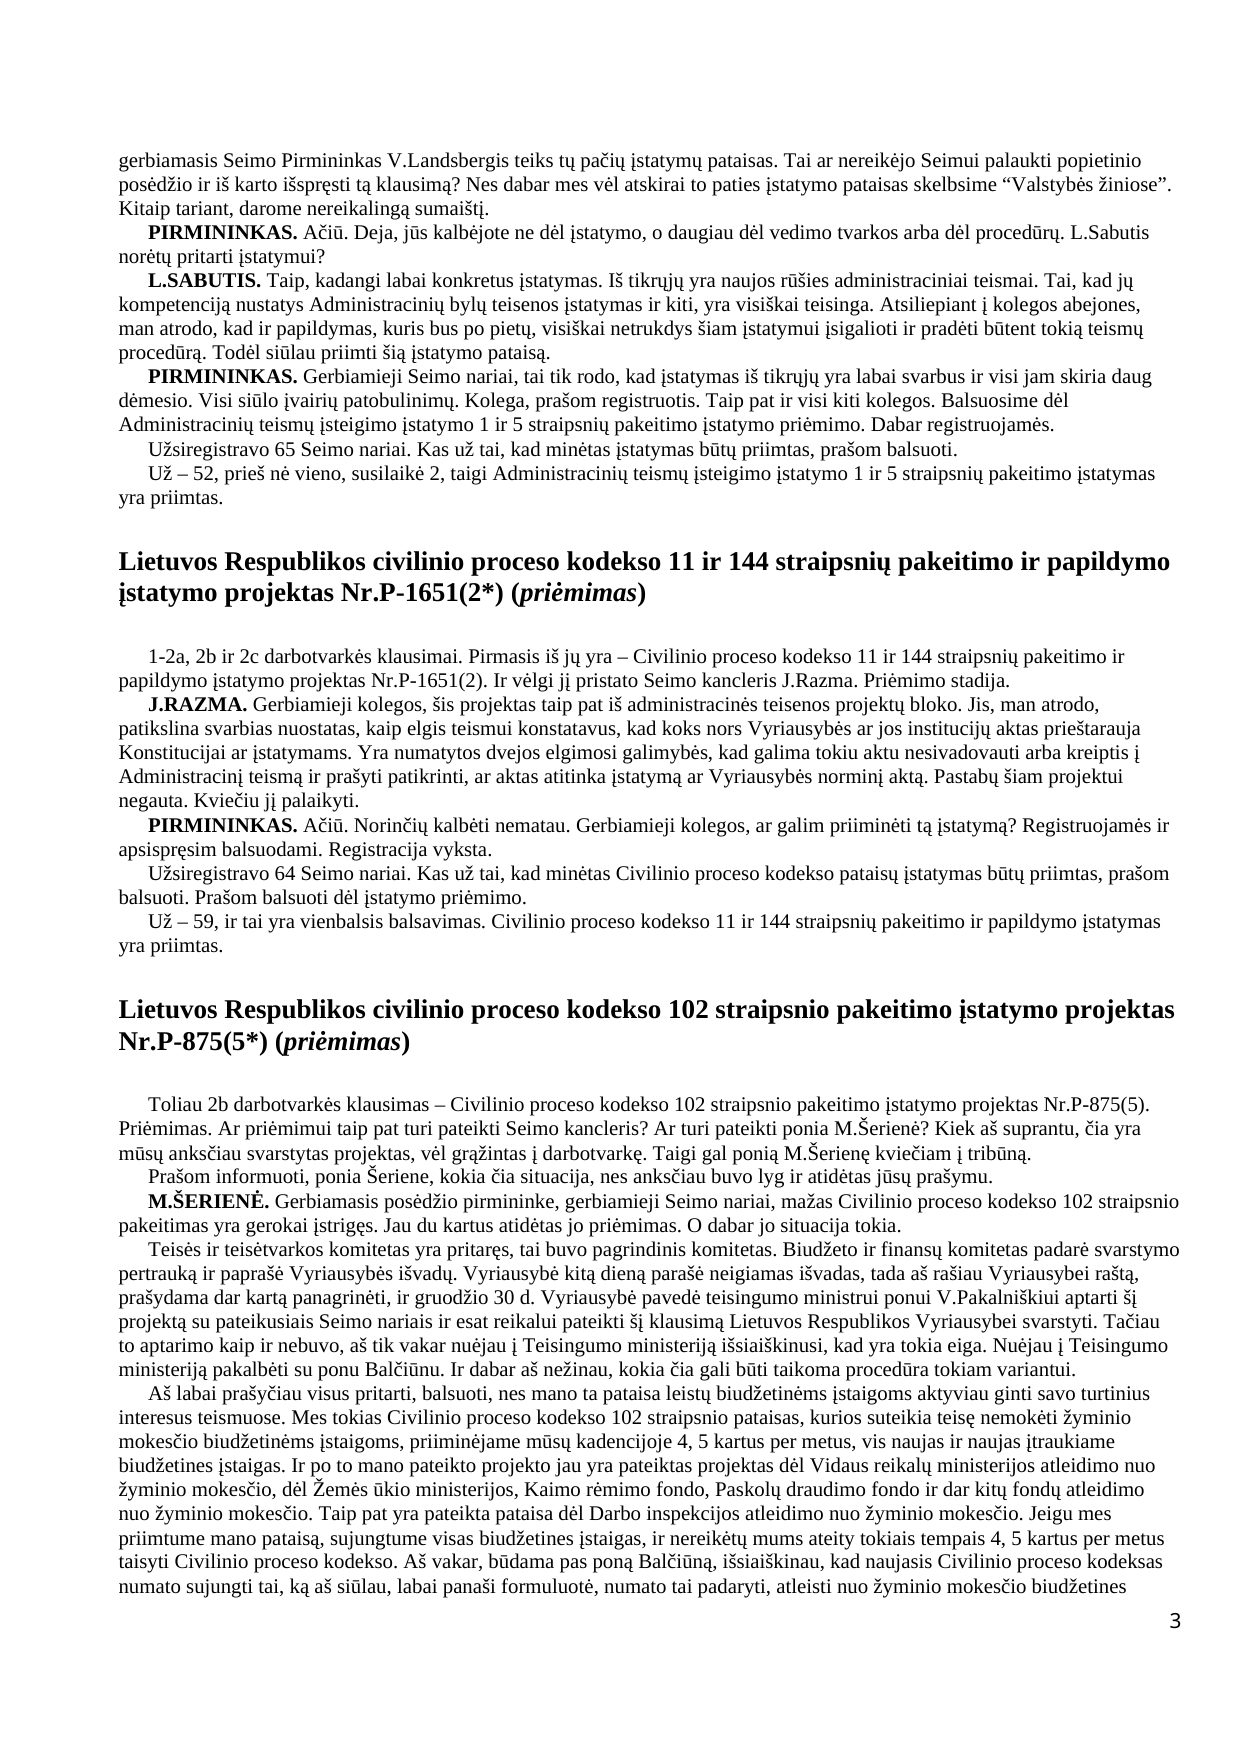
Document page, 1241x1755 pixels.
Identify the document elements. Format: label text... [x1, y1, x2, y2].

text gerbiamasis Seimo Pirmininkas V.Landsbergis teiks tų pačių įstatymų pataisas. Tai ar nereikėjo Seimui palaukti popietinio posėdžio ir iš karto išspręsti tą klausimą? Nes dabar mes vėl atskirai to paties įstatymo pataisas skelbsime “Valstybės žiniose”. Kitaip tariant, darome nereikalingą sumaištį. [118, 148, 1181, 220]
text J.RAZMA. Gerbiamieji kolegos, šis projektas taip pat iš administracinės teisenos projektų bloko. Jis, man atrodo, patikslina svarbias nuostatas, kaip elgis teismui konstatavus, kad koks nors Vyriausybės ar jos institucijų aktas prieštarauja Konstitucijai ar įstatymams. Yra numatytos dvejos elgimosi galimybės, kad galima tokiu aktu nesivadovauti arba kreiptis į Administracinį teismą ir prašyti patikrinti, ar aktas atitinka įstatymą ar Vyriausybės norminį aktą. Pastabų šiam projektui negauta. Kviečiu jį palaikyti. [118, 692, 1181, 812]
text PIRMININKAS. Gerbiamieji Seimo nariai, tai tik rodo, kad įstatymas iš tikrųjų yra labai svarbus ir visi jam skiria daug dėmesio. Visi siūlo įvairių patobulinimų. Kolega, prašom registruotis. Taip pat ir visi kiti kolegos. Balsuosime dėl Administracinių teismų įsteigimo įstatymo 1 ir 5 straipsnių pakeitimo įstatymo priėmimo. Dabar registruojamės. [118, 364, 1181, 436]
text 1-2a, 2b ir 2c darbotvarkės klausimai. Pirmasis iš jų yra – Civilinio proceso kodekso 11 ir 144 straipsnių pakeitimo ir papildymo įstatymo projektas Nr.P-1651(2). Ir vėlgi jį pristato Seimo kancleris J.Razma. Priėmimo stadija. [118, 644, 1181, 692]
text Toliau 2b darbotvarkės klausimas – Civilinio proceso kodekso 102 straipsnio pakeitimo įstatymo projektas Nr.P-875(5). Priėmimas. Ar priėmimui taip pat turi pateikti Seimo kancleris? Ar turi pateikti ponia M.Šerienė? Kiek aš suprantu, čia yra mūsų anksčiau svarstytas projektas, vėl grąžintas į darbotvarkę. Taigi gal ponią M.Šerienę kviečiam į tribūną. [118, 1092, 1181, 1164]
text PIRMININKAS. Ačiū. Deja, jūs kalbėjote ne dėl įstatymo, o daugiau dėl vedimo tvarkos arba dėl procedūrų. L.Sabutis norėtų pritarti įstatymui? [118, 220, 1181, 268]
text Teisės ir teisėtvarkos komitetas yra pritaręs, tai buvo pagrindinis komitetas. Biudžeto ir finansų komitetas padarė svarstymo pertrauką ir paprašė Vyriausybės išvadų. Vyriausybė kitą dieną parašė neigiamas išvadas, tada aš rašiau Vyriausybei raštą, prašydama dar kartą panagrinėti, ir gruodžio 30 d. Vyriausybė pavedė teisingumo ministrui ponui V.Pakalniškiui aptarti šį projektą su pateikusiais Seimo nariais ir esat reikalui pateikti šį klausimą Lietuvos Respublikos Vyriausybei svarstyti. Tačiau to aptarimo kaip ir nebuvo, aš tik vakar nuėjau į Teisingumo ministeriją išsiaiškinusi, kad yra tokia eiga. Nuėjau į Teisingumo ministeriją pakalbėti su ponu Balčiūnu. Ir dabar aš nežinau, kokia čia gali būti taikoma procedūra tokiam variantui. [118, 1237, 1181, 1381]
text Už – 59, ir tai yra vienbalsis balsavimas. Civilinio proceso kodekso 11 ir 144 straipsnių pakeitimo ir papildymo įstatymas yra priimtas. [118, 909, 1181, 957]
text Užsiregistravo 64 Seimo nariai. Kas už tai, kad minėtas Civilinio proceso kodekso pataisų įstatymas būtų priimtas, prašom balsuoti. Prašom balsuoti dėl įstatymo priėmimo. [118, 861, 1181, 909]
text M.ŠERIENĖ. Gerbiamasis posėdžio pirmininke, gerbiamieji Seimo nariai, mažas Civilinio proceso kodekso 102 straipsnio pakeitimas yra gerokai įstrigęs. Jau du kartus atidėtas jo priėmimas. O dabar jo situacija tokia. [118, 1188, 1181, 1237]
text Užsiregistravo 65 Seimo nariai. Kas už tai, kad minėtas įstatymas būtų priimtas, prašom balsuoti. [118, 436, 1181, 461]
text Lietuvos Respublikos civilinio proceso kodekso 102 straipsnio pakeitimo įstatymo projektas Nr.P-875(5*) (priėmimas) [118, 993, 1181, 1056]
text Prašom informuoti, ponia Šeriene, kokia čia situacija, nes anksčiau buvo lyg ir atidėtas jūsų prašymu. [118, 1164, 1181, 1188]
text Aš labai prašyčiau visus pritarti, balsuoti, nes mano ta pataisa leistų biudžetinėms įstaigoms aktyviau ginti savo turtinius interesus teismuose. Mes tokias Civilinio proceso kodekso 102 straipsnio pataisas, kurios suteikia teisę nemokėti žyminio mokesčio biudžetinėms įstaigoms, priiminėjame mūsų kadencijoje 4, 5 kartus per metus, vis naujas ir naujas įtraukiame biudžetines įstaigas. Ir po to mano pateikto projekto jau yra pateiktas projektas dėl Vidaus reikalų ministerijos atleidimo nuo žyminio mokesčio, dėl Žemės ūkio ministerijos, Kaimo rėmimo fondo, Paskolų draudimo fondo ir dar kitų fondų atleidimo nuo žyminio mokesčio. Taip pat yra pateikta pataisa dėl Darbo inspekcijos atleidimo nuo žyminio mokesčio. Jeigu mes priimtume mano pataisą, sujungtume visas biudžetines įstaigas, ir nereikėtų mums ateity tokiais tempais 4, 5 kartus per metus taisyti Civilinio proceso kodekso. Aš vakar, būdama pas poną Balčiūną, išsiaiškinau, kad naujasis Civilinio proceso kodeksas numato sujungti tai, ką aš siūlau, labai panaši formuluotė, numato tai padaryti, atleisti nuo žyminio mokesčio biudžetines [118, 1381, 1181, 1598]
text Lietuvos Respublikos civilinio proceso kodekso 11 ir 144 straipsnių pakeitimo ir papildymo įstatymo projektas Nr.P-1651(2*) (priėmimas) [118, 545, 1181, 607]
text L.SABUTIS. Taip, kadangi labai konkretus įstatymas. Iš tikrųjų yra naujos rūšies administraciniai teismai. Tai, kad jų kompetenciją nustatys Administracinių bylų teisenos įstatymas ir kiti, yra visiškai teisinga. Atsiliepiant į kolegos abejones, man atrodo, kad ir papildymas, kuris bus po pietų, visiškai netrukdys šiam įstatymui įsigalioti ir pradėti būtent tokią teismų procedūrą. Todėl siūlau priimti šią įstatymo pataisą. [118, 268, 1181, 364]
text Už – 52, prieš nė vieno, susilaikė 2, taigi Administracinių teismų įsteigimo įstatymo 1 ir 5 straipsnių pakeitimo įstatymas yra priimtas. [118, 461, 1181, 509]
text PIRMININKAS. Ačiū. Norinčių kalbėti nematau. Gerbiamieji kolegos, ar galim priiminėti tą įstatymą? Registruojamės ir apsispręsim balsuodami. Registracija vyksta. [118, 812, 1181, 861]
